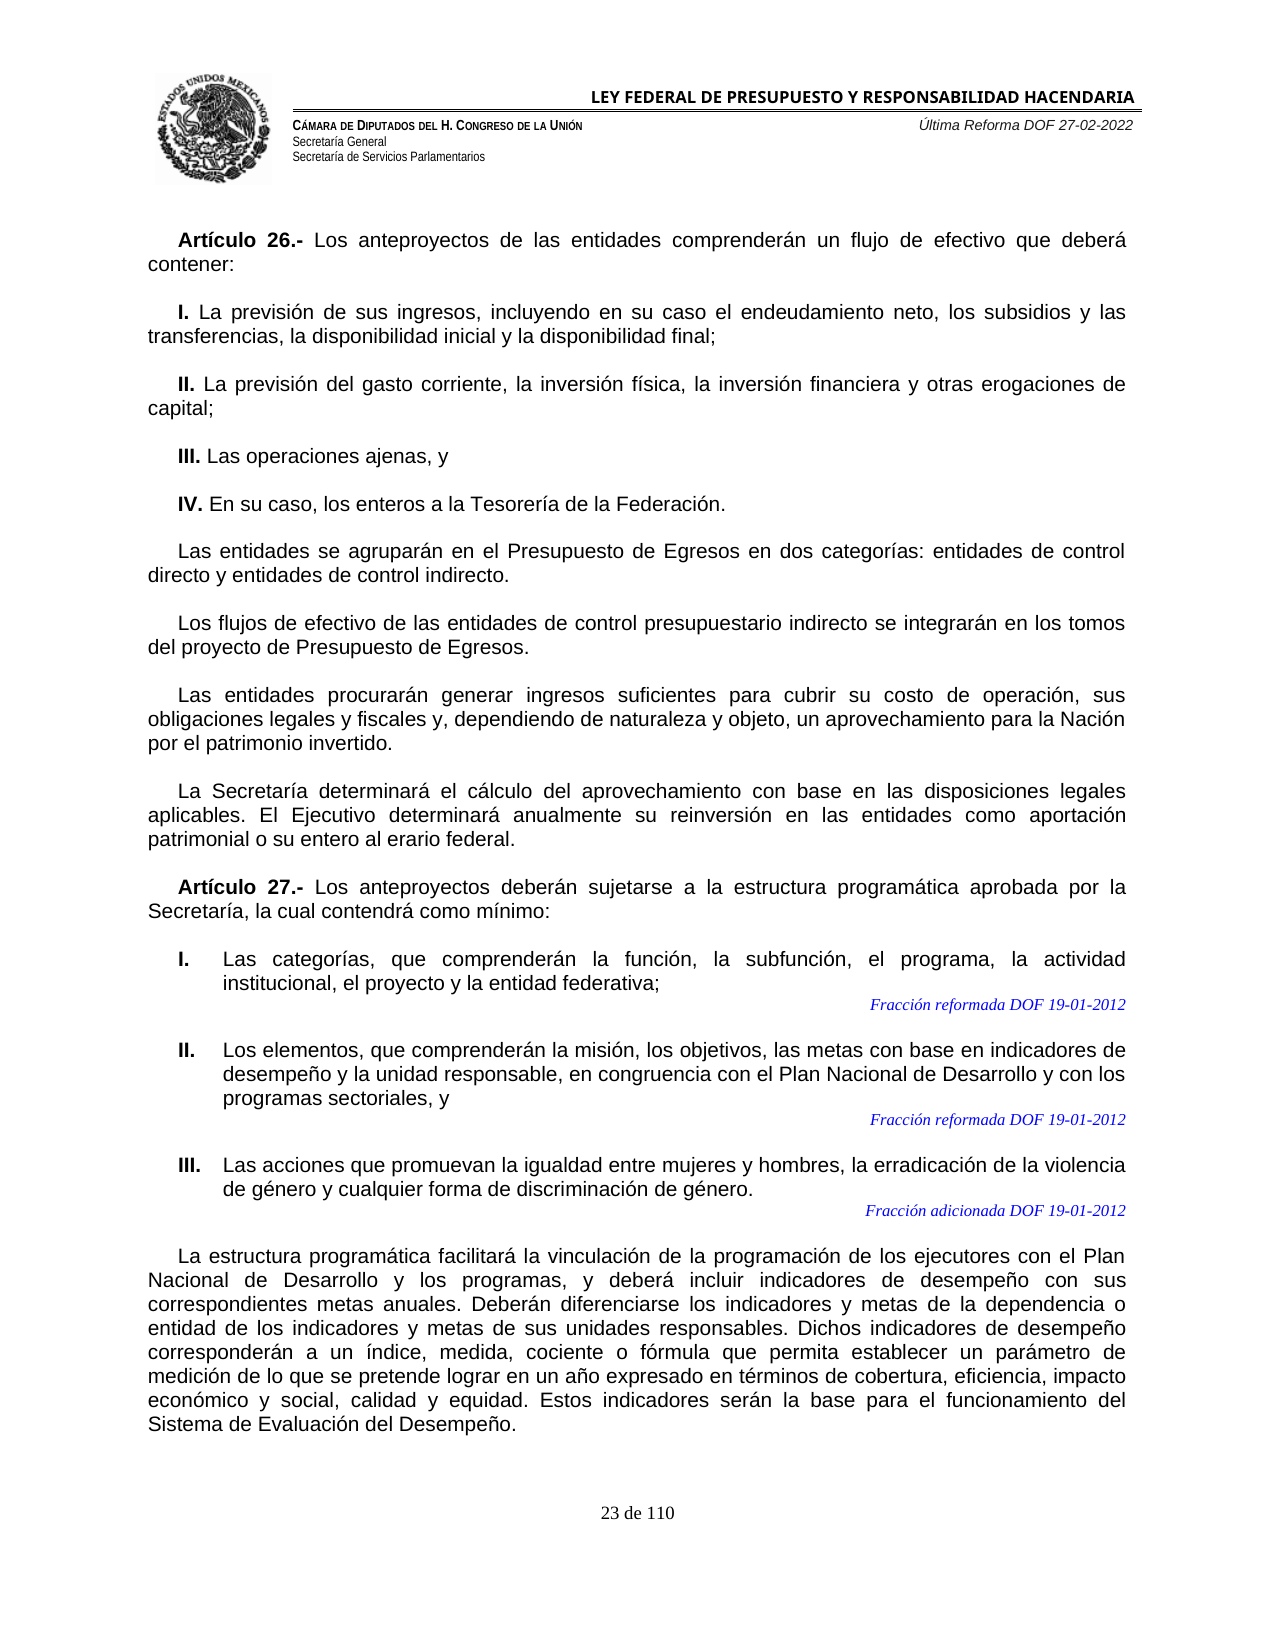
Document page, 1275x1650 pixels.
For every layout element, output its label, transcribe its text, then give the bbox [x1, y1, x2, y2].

text I. Las categorías, que comprenderán la función, la subfunción, el programa, la actividad institucional, el proyecto y la entidad federativa; [178, 947, 1127, 994]
text Fracción adicionada DOF 19-01-2012 [148, 1201, 1127, 1220]
text Fracción reformada DOF 19-01-2012 [148, 1109, 1127, 1129]
text Las entidades procurarán generar ingresos suficientes para cubrir su costo de operación, sus obligaciones legales y fiscales y, dependiendo de naturaleza y objeto, un aprovechamiento para la Nación por el patrimonio invertido. [148, 683, 1127, 755]
text II. Los elementos, que comprenderán la misión, los objetivos, las metas con base en indicadores de desempeño y la unidad responsable, en congruencia con el Plan Nacional de Desarrollo y con los programas sectoriales, y [178, 1038, 1127, 1109]
text Artículo 27.- Los anteproyectos deberán sujetarse a la estructura programática aprobada por la Secretaría, la cual contendrá como mínimo: [148, 875, 1127, 923]
text III. Las acciones que promuevan la igualdad entre mujeres y hombres, la erradicación de la violencia de género y cualquier forma de discriminación de género. [178, 1153, 1127, 1201]
text III. Las operaciones ajenas, y [148, 443, 1127, 467]
text IV. En su caso, los enteros a la Tesorería de la Federación. [148, 491, 1127, 515]
text Los flujos de efectivo de las entidades de control presupuestario indirecto se integrarán en los tomos del proyecto de Presupuesto de Egresos. [148, 611, 1127, 659]
text I. La previsión de sus ingresos, incluyendo en su caso el endeudamiento neto, los subsidios y las transferencias, la disponibilidad inicial y la disponibilidad final; [148, 300, 1127, 348]
text La Secretaría determinará el cálculo del aprovechamiento con base en las disposiciones legales aplicables. El Ejecutivo determinará anualmente su reinversión en las entidades como aportación patrimonial o su entero al erario federal. [148, 779, 1127, 851]
text La estructura programática facilitará la vinculación de la programación de los ejecutores con el Plan Nacional de Desarrollo y los programas, y deberá incluir indicadores de desempeño con sus correspondientes metas anuales. Deberán diferenciarse los indicadores y metas de la dependencia o entidad de los indicadores y metas de sus unidades responsables. Dichos indicadores de desempeño corresponderán a un índice, medida, cociente o fórmula que permita establecer un parámetro de medición de lo que se pretende lograr en un año expresado en términos de cobertura, eficiencia, impacto económico y social, calidad y equidad. Estos indicadores serán la base para el funcionamiento del Sistema de Evaluación del Desempeño. [148, 1244, 1127, 1435]
text Fracción reformada DOF 19-01-2012 [148, 994, 1127, 1014]
text II. La previsión del gasto corriente, la inversión física, la inversión financiera y otras erogaciones de capital; [148, 372, 1127, 419]
text Artículo 26.- Los anteproyectos de las entidades comprenderán un flujo de efectivo que deberá contener: [148, 228, 1127, 276]
text Las entidades se agruparán en el Presupuesto de Egresos en dos categorías: entidades de control directo y entidades de control indirecto. [148, 539, 1127, 587]
